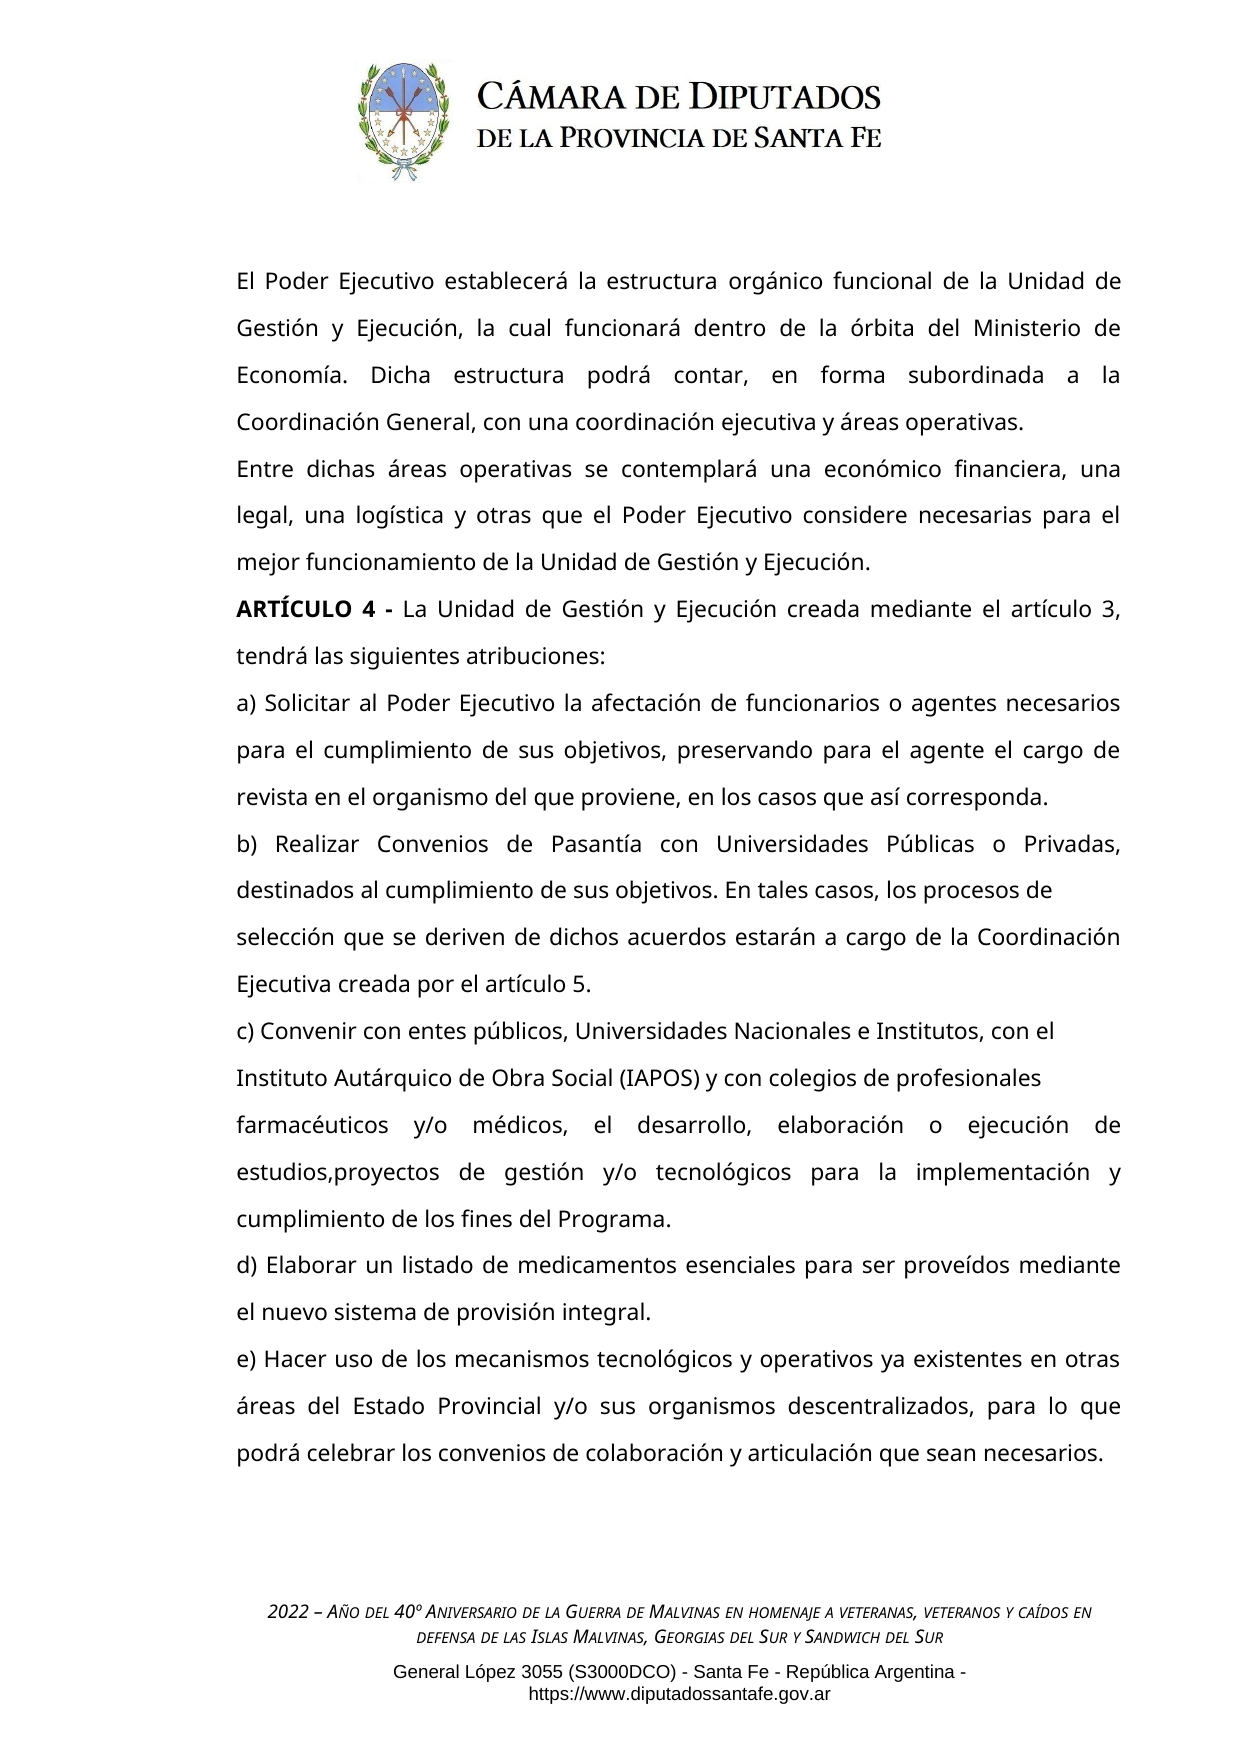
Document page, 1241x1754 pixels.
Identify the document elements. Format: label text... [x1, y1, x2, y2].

text ARTÍCULO 4 - La Unidad de Gestión y Ejecución creada mediante el artículo 3, tendrá las siguientes atribuciones: [236, 593, 1122, 671]
text selección que se deriven de dichos acuerdos estarán a cargo de la Coordinación Ejecutiva creada por el artículo 5. [236, 921, 1122, 999]
text c) Convenir con entes públicos, Universidades Nacionales e Institutos, con el [236, 1015, 1122, 1046]
text Instituto Autárquico de Obra Social (IAPOS) y con colegios de profesionales [236, 1062, 1122, 1093]
text e) Hacer uso de los mecanismos tecnológicos y operativos ya existentes en otras áreas del Estado Provincial y/o sus organismos descentralizados, para lo que podrá celebrar los convenios de colaboración y articulación que sean necesarios. [236, 1343, 1122, 1468]
text farmacéuticos y/o médicos, el desarrollo, elaboración o ejecución de estudios,proyectos de gestión y/o tecnológicos para la implementación y cumplimiento de los fines del Programa. [236, 1109, 1122, 1234]
picture [354, 59, 886, 183]
text d) Elaborar un listado de medicamentos esenciales para ser proveídos mediante el nuevo sistema de provisión integral. [236, 1249, 1122, 1327]
text b) Realizar Convenios de Pasantía con Universidades Públicas o Privadas, destinados al cumplimiento de sus objetivos. En tales casos, los procesos de [236, 827, 1122, 906]
text Entre dichas áreas operativas se contemplará una económico financiera, una legal, una logística y otras que el Poder Ejecutivo considere necesarias para el mejor funcionamiento de la Unidad de Gestión y Ejecución. [236, 452, 1122, 577]
text El Poder Ejecutivo establecerá la estructura orgánico funcional de la Unidad de Gestión y Ejecución, la cual funcionará dentro de la órbita del Ministerio de Economía. Dicha estructura podrá contar, en forma subordinada a la Coordinación General, con una coordinación ejecutiva y áreas operativas. [236, 265, 1122, 437]
text a) Solicitar al Poder Ejecutivo la afectación de funcionarios o agentes necesarios para el cumplimiento de sus objetivos, preservando para el agente el cargo de revista en el organismo del que proviene, en los casos que así corresponda. [236, 687, 1122, 812]
